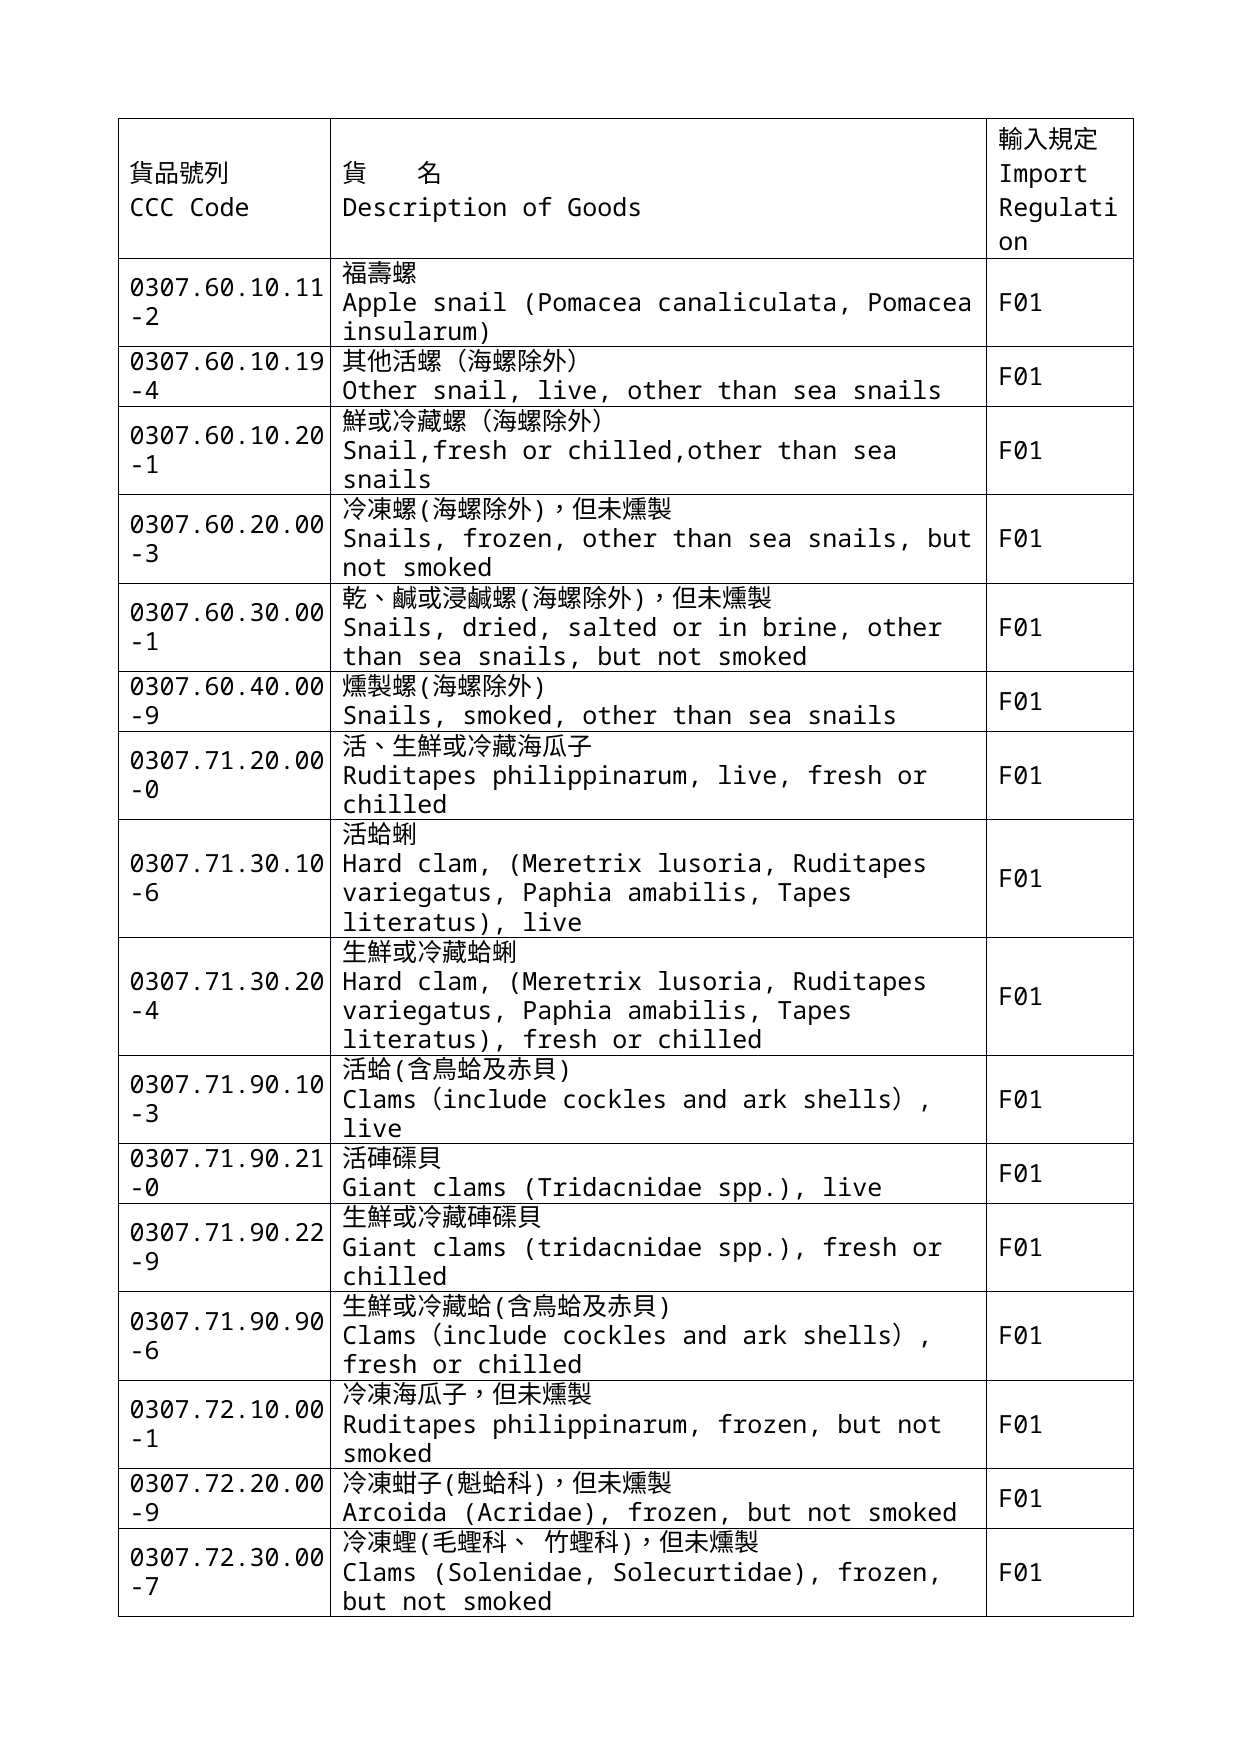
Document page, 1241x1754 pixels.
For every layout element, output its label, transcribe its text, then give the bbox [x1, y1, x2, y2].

table_cell F01 [987, 820, 1133, 937]
table_header 輸入規定 Import Regulation [987, 119, 1133, 258]
table_cell F01 [987, 1204, 1133, 1291]
table_cell 乾、鹹或浸鹹螺(海螺除外)，但未燻製 Snails, dried, salted or in brine, other than sea snails, but not smoked [331, 584, 986, 671]
table_cell 0307.71.90.22-9 [119, 1204, 330, 1291]
table_cell 其他活螺（海螺除外） Other snail, live, other than sea snails [331, 347, 986, 406]
table_cell F01 [987, 584, 1133, 671]
table_cell 生鮮或冷藏蛤蜊 Hard clam, (Meretrix lusoria, Ruditapes variegatus, Paphia amabilis, Tapes literatus), fresh or chilled [331, 938, 986, 1054]
table_cell 0307.71.90.21-0 [119, 1144, 330, 1202]
table_cell 0307.60.30.00-1 [119, 584, 330, 671]
table_cell F01 [987, 1469, 1133, 1527]
table_cell 0307.71.30.20-4 [119, 938, 330, 1054]
table_cell 0307.71.30.10-6 [119, 820, 330, 937]
table_cell 0307.72.30.00-7 [119, 1529, 330, 1616]
table_cell 0307.72.20.00-9 [119, 1469, 330, 1527]
table_cell 活、生鮮或冷藏海瓜子 Ruditapes philippinarum, live, fresh or chilled [331, 732, 986, 819]
table_cell 活硨磲貝 Giant clams (Tridacnidae spp.), live [331, 1144, 986, 1202]
table_cell 0307.60.40.00-9 [119, 672, 330, 731]
table_header 貨品號列 CCC Code [119, 119, 330, 258]
table_cell 冷凍蚶子(魁蛤科)，但未燻製 Arcoida (Acridae), frozen, but not smoked [331, 1469, 986, 1527]
table_cell 0307.60.10.19-4 [119, 347, 330, 406]
table_cell 活蛤(含鳥蛤及赤貝) Clams（include cockles and ark shells）, live [331, 1056, 986, 1143]
table_cell 鮮或冷藏螺（海螺除外） Snail,fresh or chilled,other than sea snails [331, 407, 986, 494]
table_cell 活蛤蜊 Hard clam, (Meretrix lusoria, Ruditapes variegatus, Paphia amabilis, Tapes literatus), live [331, 820, 986, 937]
table_cell F01 [987, 1292, 1133, 1379]
table_cell F01 [987, 938, 1133, 1054]
table_cell 0307.60.20.00-3 [119, 495, 330, 583]
table_cell 冷凍螺(海螺除外)，但未燻製 Snails, frozen, other than sea snails, but not smoked [331, 495, 986, 583]
table_cell F01 [987, 347, 1133, 406]
table_cell 福壽螺 Apple snail (Pomacea canaliculata, Pomacea insularum) [331, 259, 986, 346]
table_cell F01 [987, 259, 1133, 346]
table_cell 燻製螺(海螺除外) Snails, smoked, other than sea snails [331, 672, 986, 731]
table_cell 冷凍蟶(毛蟶科、 竹蟶科)，但未燻製 Clams (Solenidae, Solecurtidae), frozen, but not smoked [331, 1529, 986, 1616]
table_cell 0307.71.90.10-3 [119, 1056, 330, 1143]
table_cell F01 [987, 1529, 1133, 1616]
table_cell F01 [987, 732, 1133, 819]
table_cell 0307.60.10.20-1 [119, 407, 330, 494]
table_cell 生鮮或冷藏硨磲貝 Giant clams (tridacnidae spp.), fresh or chilled [331, 1204, 986, 1291]
table_cell 0307.71.90.90-6 [119, 1292, 330, 1379]
table_cell 0307.71.20.00-0 [119, 732, 330, 819]
table_cell F01 [987, 1056, 1133, 1143]
table_cell F01 [987, 495, 1133, 583]
table_cell F01 [987, 1144, 1133, 1202]
table_cell 0307.72.10.00-1 [119, 1381, 330, 1468]
table_cell F01 [987, 672, 1133, 731]
table_cell 0307.60.10.11-2 [119, 259, 330, 346]
table_cell F01 [987, 407, 1133, 494]
table_cell F01 [987, 1381, 1133, 1468]
table_cell 生鮮或冷藏蛤(含鳥蛤及赤貝) Clams（include cockles and ark shells）, fresh or chilled [331, 1292, 986, 1379]
table_cell 冷凍海瓜子，但未燻製 Ruditapes philippinarum, frozen, but not smoked [331, 1381, 986, 1468]
table_header 貨 名 Description of Goods [331, 119, 986, 258]
